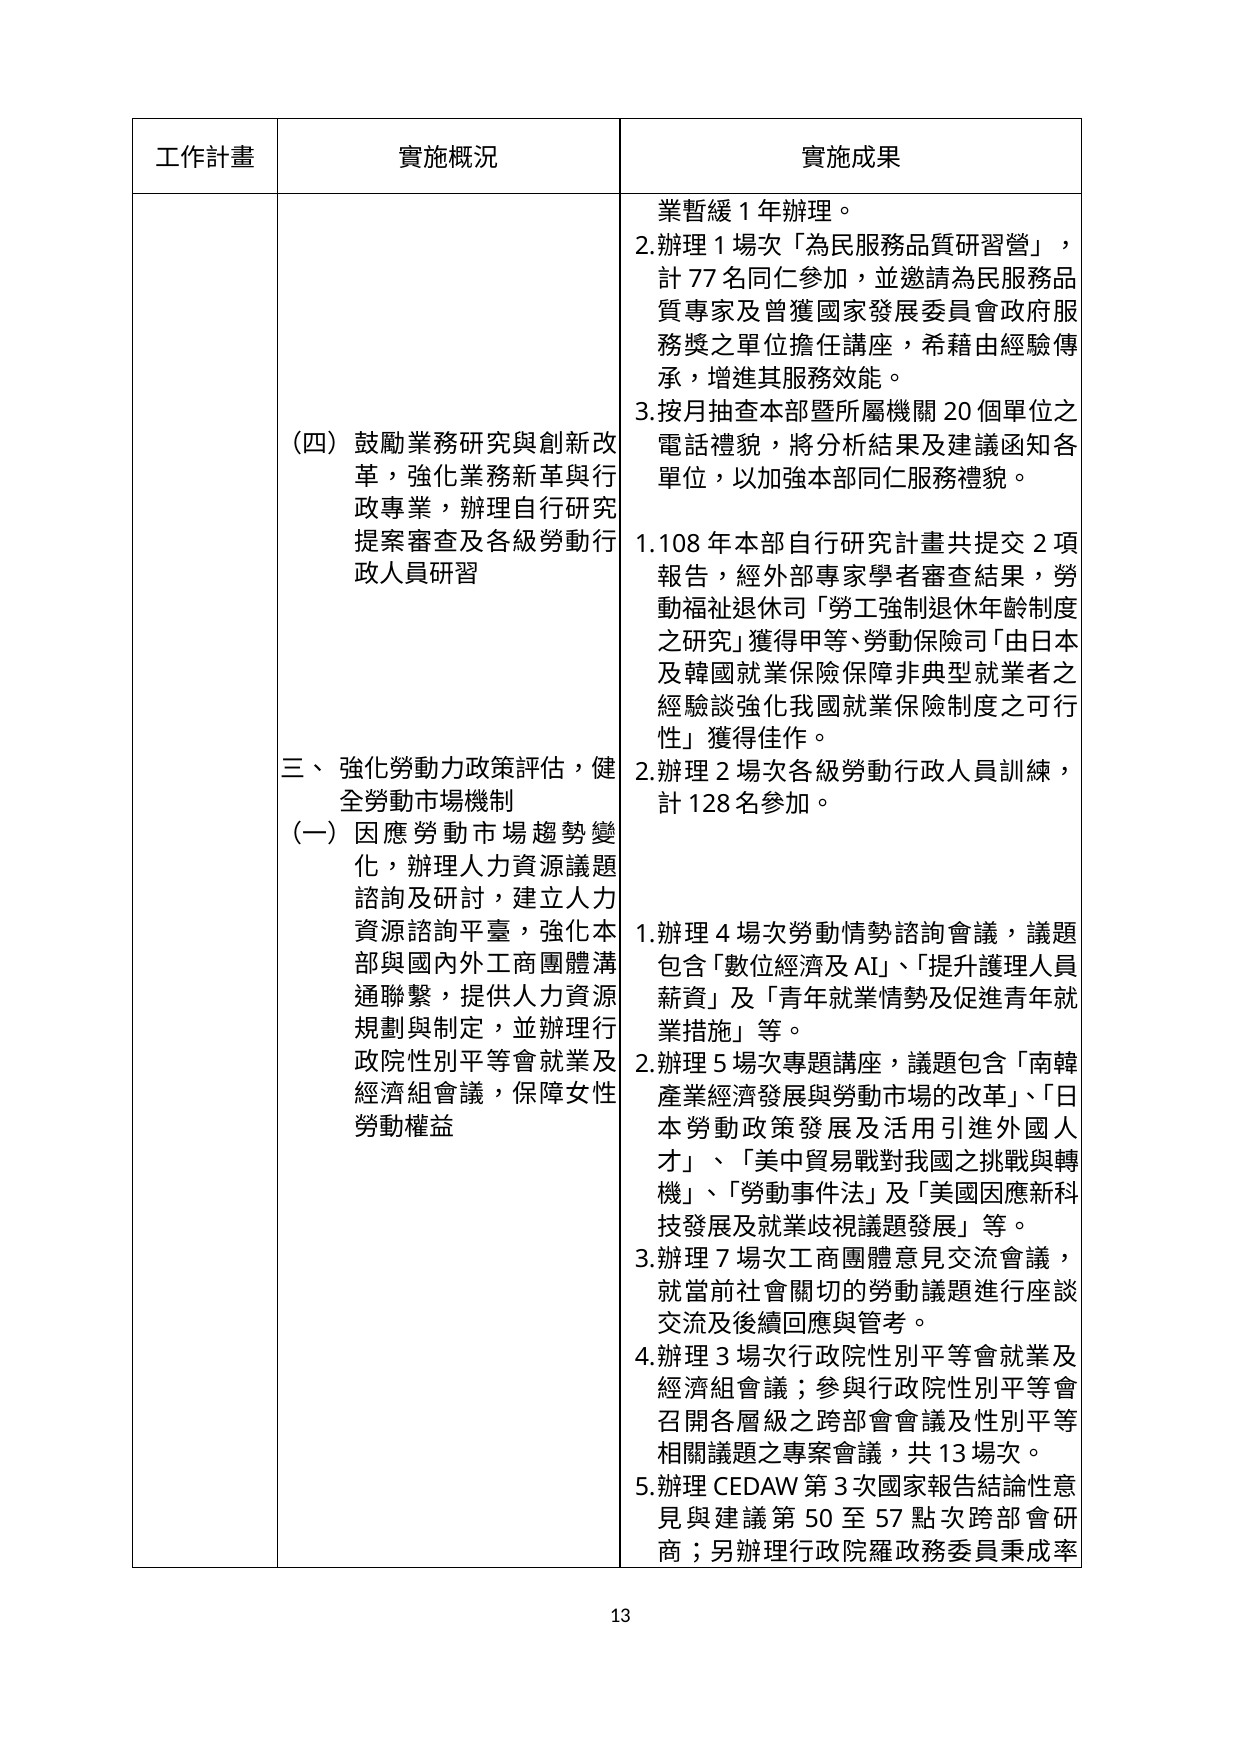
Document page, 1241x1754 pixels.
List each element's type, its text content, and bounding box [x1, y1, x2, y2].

table_header 實施成果 [621, 119, 1081, 193]
table_cell 加強勞動政策推展，健全政策發展與溝通 辦理勞動議題諮詢，周延政策規劃與制定 加強勞動政策溝通及宣導，增進各界對政策認知與瞭解 強化中央與地方勞動行政業務聯繫及合作，提升政策落實與執行 辦理立法委員質詢案管制及考核，落實監督回應與處置 落實施政管制與促進研究發展，提升施政效能 執行施政計畫管考及各項專案管制措施，督促施政具體落實；編訂本部年度施政計畫暨管制、評核作業、編印施政相關報告、內部控制與內部稽核機制及辦理部務會報業務等 推動地方政府執行勞動業務考核及獎勵機制，強化整體勞動行政效能 推動促進勞動業務服務品質提升措施，增進服務效能，辦理服務績優評鑑（含書面審查及實地評鑑）暨研習活動等作業 鼓勵業務研究與創新改革，強化業務新革與行政專業，辦理自行研究提案審查及各級勞動行政人員研習 強化勞動力政策評估，健全勞動市場機制 因應勞動市場趨勢變化，辦理人力資源議題諮詢及研討，建立人力資源諮詢平臺，強化本部與國內外工商團體溝通聯繫，提供人力資源規劃與制定，並辦理行政院性別平等會就業及經濟組會議，保障女性勞動權益 蒐集國內外勞動市場資訊，研譯國際勞動研究書刊資料，提供最新勞動市場法規動態，發行勞動刊物及中英文簡訊 辦理新經濟及新技術對勞動市場及勞動力規劃影響及特定對象（青年、女性、中高齡者）之人力資源相關計畫 推動國際勞動事務參與及合作，提升我國勞動事務國際能見度 推動實質參與國際組織，辦理及參與APEC、WTO、ILO等與勞動、就業相關議題之活動 補助工會及民間團體參與國際及兩岸勞動事務，宣傳我勞動法制，加強我國與國際性組織及其他國家之交流 辦理國際事務研習活動，促進勞工行政人員及勞雇團體參與國際事務能力 研析雙邊或區域性經貿合作協定（如FTA、ECA、TPP、RCEP等）勞工相關議題，以確保我國勞工之權益 [278, 194, 619, 1567]
table_cell 配合參與總統府人權諮詢委員會及行政院人權保障推動小組、開放政府政策協調聯繫會議、青年諮詢委員會、兒童及少年福利與權益推動小組等各任務編組會議，蒐整各界對勞動政策所提建議，供本部各單位持續精進相關作為。 108年5月至12月撰寫兩公約第3次國家報告、身心障礙者權利公約第2次國家報告，並配合參與相關審查會議及管考作業。 為向各界溝通本部108年重點勞動政策、措施，已採購各式媒體通路，就「就業歧視及到職加保」等5項勞動議題完成宣導素材製作及刊登（託播）作業。 因應當前社群媒體發展趨勢，持續維運管理勞動部Facebook粉絲專頁，針對勞工朋友所關心的勞動議題製作各式貼文供各界瀏覽觀看，截至108年12月31日粉絲人數為13萬5,161人，累計貼文觸及人次達6,064萬7,084人次。 108年8月30日至31日召開全國勞動行政首長聯繫會報，針對「住院醫師適用勞動基準法報告」等3項議題報告，並就「重大勞資爭議處理機制」等17項提案進行討論與經驗交流。 為表彰地方績優勞動行政人員，於108年6月12日選出21位績優勞動行政人員。 108年本部接獲行政院交辦立法委員質詢案件計74件，另本部自行列管立法委員口頭與書面質詢、臨時提案、預算決議計有210件，均已依限完成答復作業。 107及108年本部之部會列管計畫各計27項，已於108年3月21日函送107年評核結果，並按季督促各單位提報108年列管計畫之執行進度，予以審查及研提管考意見，函送各單位據以改善，督促各項施政依限完成。 配合立法院開議，已於108年3月20日及10月7日完成9-7及9-8會期部長業務報告編印事宜。 配合國家發展委員會推動風險管理（含內部控制）新制，辦理風險項目確認及風險檢討（含自行評估及內部稽核）等相關事宜。 針對院長院會指示及重要會議交辦事項，均依國家發展委員會通知追蹤及督促相關單位填報執行情形，促使各項政策、措施具體實踐。 108年2至4月間完成考核作業，依地方政府107年考核結果及各組獲獎名次，提供獎勵額度，供地方政府於108年6月21日至7月31日申請計畫。 各項申請計畫審查結果已於108年11月27日併同就業安定基金統籌款核定情形由勞動力發展署函送各地方政府在案，以利於109年執行。 本部為民服務品質機制之推動，係依據國家發展委員會每年公布之「政府服務獎實施計畫」，調整發布本部自訂之「服務再升級實施計畫」；惟該會108年相關實施計畫遲至12月10日始公布。為免各單位及所屬機關（構）重複作業，且基於部內考核作業周延性考量，前已簽准108年為民服務考核作業暫緩1年辦理。 辦理1場次「為民服務品質研習營」，計77名同仁參加，並邀請為民服務品質專家及曾獲國家發展委員會政府服務獎之單位擔任講座，希藉由經驗傳承，增進其服務效能。 按月抽查本部暨所屬機關20個單位之電話禮貌，將分析結果及建議函知各單位，以加強本部同仁服務禮貌。 108年本部自行研究計畫共提交2項報告，經外部專家學者審查結果，勞動福祉退休司「勞工強制退休年齡制度之研究」獲得甲等、勞動保險司「由日本及韓國就業保險保障非典型就業者之經驗談強化我國就業保險制度之可行性」獲得佳作。 辦理2場次各級勞動行政人員訓練，計128名參加。 辦理4場次勞動情勢諮詢會議，議題包含「數位經濟及AI」、「提升護理人員薪資」及「青年就業情勢及促進青年就業措施」等。 辦理5場次專題講座，議題包含「南韓產業經濟發展與勞動市場的改革」、「日本勞動政策發展及活用引進外國人才」、「美中貿易戰對我國之挑戰與轉機」、「勞動事件法」及「美國因應新科技發展及就業歧視議題發展」等。 辦理7場次工商團體意見交流會議，就當前社會關切的勞動議題進行座談交流及後續回應與管考。 辦理3場次行政院性別平等會就業及經濟組會議；參與行政院性別平等會召開各層級之跨部會會議及性別平等相關議題之專案會議，共13場次。 辦理CEDAW第3次國家報告結論性意見與建議第50至57點次跨部會研商；另辦理行政院羅政務委員秉成率行政院性別平等會民間委員拜會本部。 辦理2場次性別影響評估研習營，增進學員對於CEDAW公約、性別影響評估之瞭解。 按月完成「國內外重要勞動情勢資訊」報告，並公布於本部EIP網站及公用目錄平臺。 完成「太陽能產業之勞動市場現況」及「工具機產業之勞動市場現況」等2份報告。 發行4期臺灣勞工季刊，並於本部網頁建置電子書，強化中央與地方政府、民眾之溝通與勞動事務之宣導。發行6期臺灣勞工中英文簡訊電子報，提供國內、外人士及勞動相關機構瞭解我國勞工政策最新措施及國際交流動態。 為掌握新科技及新技術之趨勢發展，辦理「人工智慧（AI）技術導入對金融服務業之勞動法制影響調查」及「零工經濟與共享經濟對勞動關係及勞務提供者社會安全保障影響之國際經驗研析」等2項委託研究報告，作為本部規劃相關政策參考。 108年4月辦理「ILO百年倡議全國社會對話會議」，邀請勞、資、政學四方就ILO未來工作百年倡議進行社會對話。 108年5月出席第44屆APEC人力資源發展工作小組（HRDWG）暨勞動與社會保障分組會議。 辦理APEC「數位時代下之區域整合對APEC經濟體跨國勞動力之社會安全保障影響及因應共同研究」之委託研究計畫。 參與行政院經貿談判辦公室WTO電子商務聯合聲明連署成員之談判。 108年接待外賓包括歐盟、美國、日本、越南、德國、澳洲、新加坡、韓國等重要官員或工會領袖，共計18團。 辦理補助民間團體推動國際勞工事務業務，108年計同意補助18件申請案。 本部與國際工會聯盟亞太區會（ITUC-AP）及中華民國全國總工會合辦「臺灣邁向永續及包容性發展之未來工作國際論壇」。 辦理「2019年國際勞動事務研習營」。 新加坡全國職工總會婦女委員會與本部座談交流。 德國工會聯盟法律扶助公司拜會本部，並就臺德勞工法律扶助措施辦理座談會。 推動臺美勞工事務雙邊交流： (1) 108年7月21日至24日派員出席「2019美國勞工行政官員協會（NAGLO）國際會議年會暨臺美勞工合作相關會議」。 (2)108年9月1日至7日邀請美國工會領袖來臺訪問。 推動臺歐盟勞工事務雙邊交流： (1) 108年2月出席臺歐盟投資工作小組第5次會議。 (2)108年5月與歐盟執委會就業總署召開「第2屆臺歐盟勞動諮商會議」。 (3)108年8月邀請歐盟執委會就業總署官員訪臺進行交流。 (4)108年10月派員出席歐洲技能週。 (5)108年12月出席第31屆臺歐盟年度非經貿議題諮商會議。 出席雙邊會議，計有臺日、臺泰、臺菲、臺韓、臺澳等籌備會議與正式經貿會議；參加第6屆「臺紐經濟合作協定（ANZTEC）」貿易與勞工委員會會議。 辦理「加強與全球及區域經貿連結—推動我國加入CPTPP及因應貿易自由化溝通說明會」，針對中美貿易戰對我國產業環境影響及臺商回流就業協助措施等說明。 [621, 194, 1081, 1567]
table_cell [133, 194, 277, 1567]
table_header 工作計畫 [133, 119, 277, 193]
table_header 實施概況 [278, 119, 619, 193]
